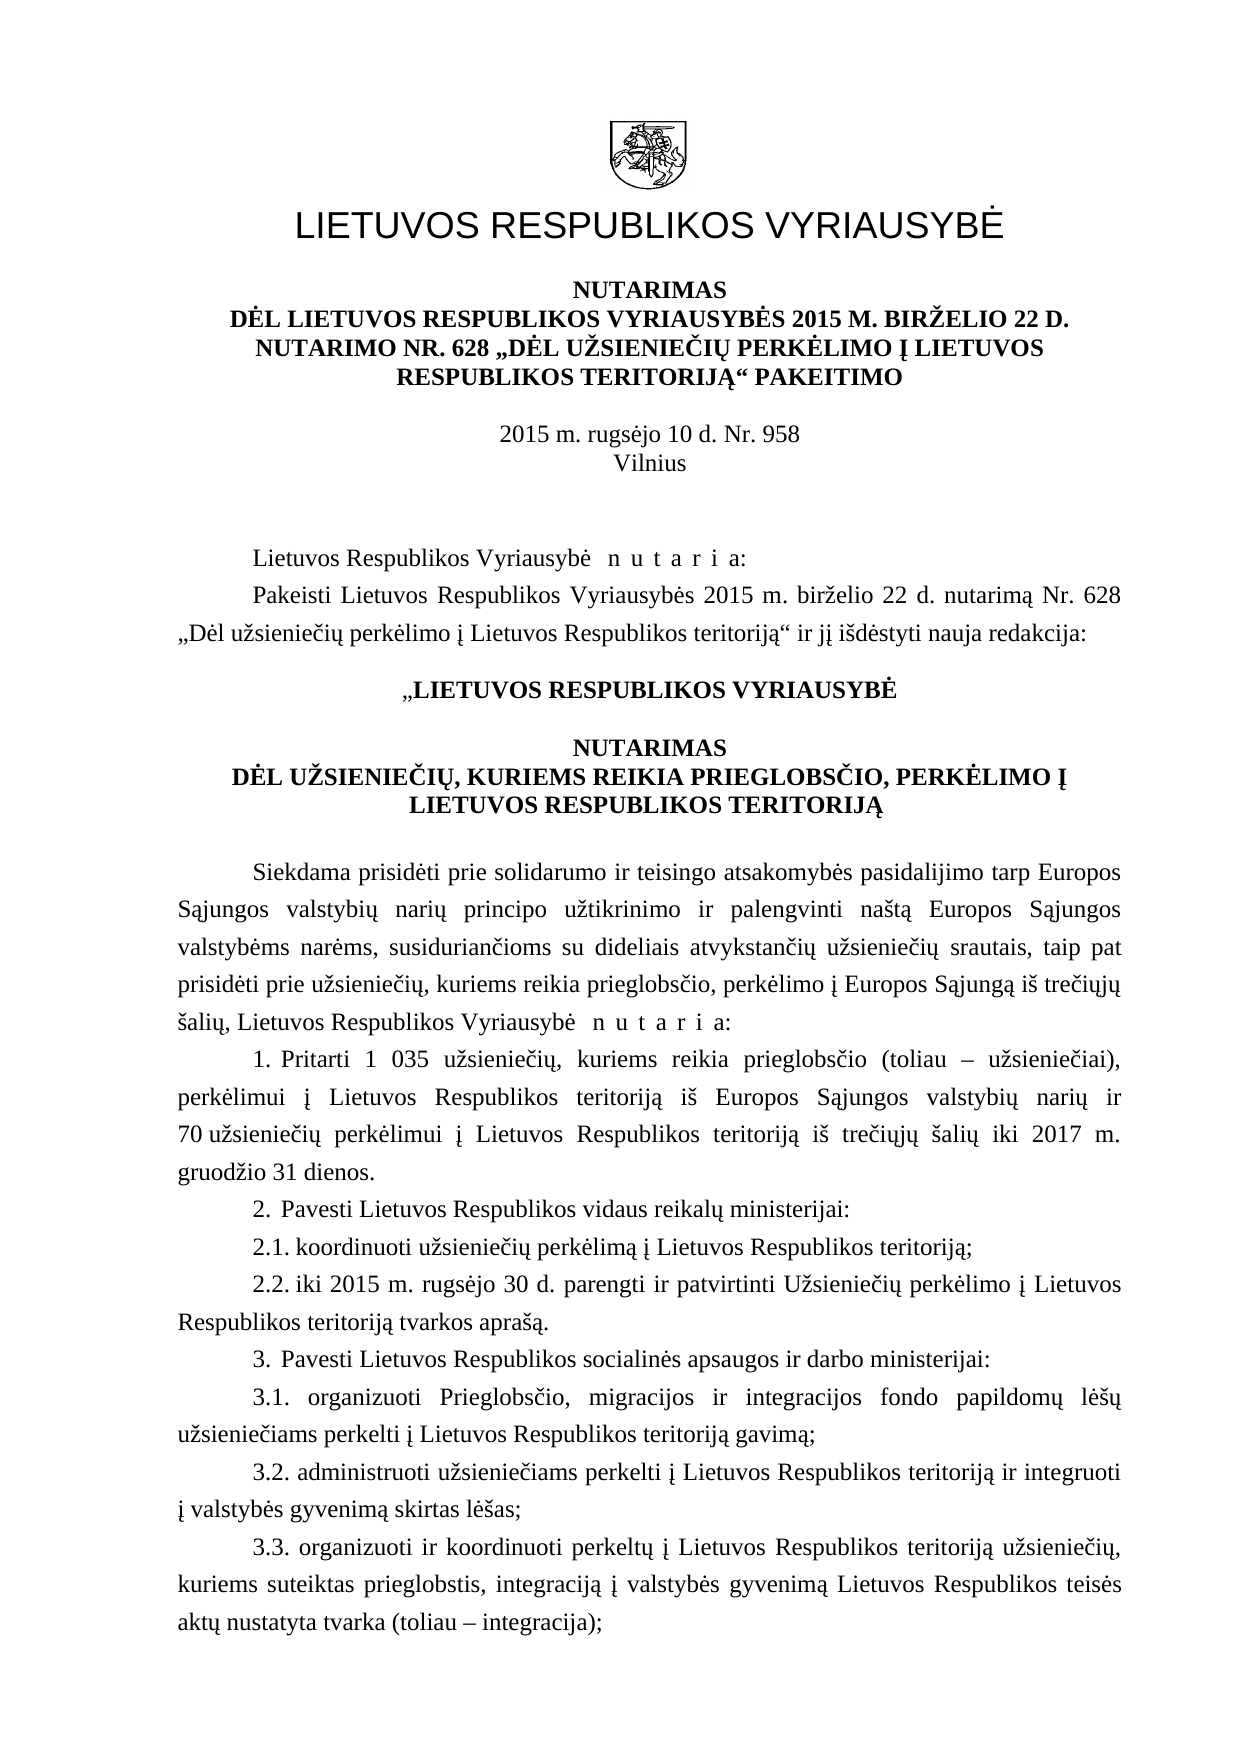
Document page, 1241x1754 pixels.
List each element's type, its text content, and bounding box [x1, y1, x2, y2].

text 2.2. iki 2015 m. rugsėjo 30 d. parengti ir patvirtinti Užsieniečių perkėlimo į Lietuvos Respublikos teritoriją tvarkos aprašą. [177, 1260, 1122, 1335]
text 1. Pritarti 1 035 užsieniečių, kuriems reikia prieglobsčio (toliau – užsieniečiai), perkėlimui į Lietuvos Respublikos teritoriją iš Europos Sąjungos valstybių narių ir 70 užsieniečių perkėlimui į Lietuvos Respublikos teritoriją iš trečiųjų šalių iki 2017 m. gruodžio 31 dienos. [177, 1035, 1122, 1185]
text 2. Pavesti Lietuvos Respublikos vidaus reikalų ministerijai: [177, 1185, 1122, 1223]
text Dėl lietuvos respublikos vyriausybės 2015 m. birželio 22 d. Nutarimo NR. 628 „dėl UŽSIENIEČIŲ PERKĖLIMO Į LIETUVOS RESPUBLIKOS TERITORIJĄ“ PAKEITIMO [177, 304, 1122, 390]
text 3. Pavesti Lietuvos Respublikos socialinės apsaugos ir darbo ministerijai: [177, 1335, 1122, 1373]
text 2.1. koordinuoti užsieniečių perkėlimą į Lietuvos Respublikos teritoriją; [177, 1223, 1122, 1260]
text Siekdama prisidėti prie solidarumo ir teisingo atsakomybės pasidalijimo tarp Europos Sąjungos valstybių narių principo užtikrinimo ir palengvinti naštą Europos Sąjungos valstybėms narėms, susiduriančioms su dideliais atvykstančių užsieniečių srautais, taip pat prisidėti prie užsieniečių, kuriems reikia prieglobsčio, perkėlimo į Europos Sąjungą iš trečiųjų šalių, Lietuvos Respublikos Vyriausybė nutaria: [177, 848, 1122, 1035]
text Lietuvos Respublikos Vyriausybė [177, 203, 1122, 247]
text nutarimas [177, 275, 1122, 304]
text Lietuvos Respublikos Vyriausybė nutaria: [177, 534, 1122, 572]
text 3.1. organizuoti Prieglobsčio, migracijos ir integracijos fondo papildomų lėšų užsieniečiams perkelti į Lietuvos Respublikos teritoriją gavimą; [177, 1373, 1122, 1448]
text 3.3. organizuoti ir koordinuoti perkeltų į Lietuvos Respublikos teritoriją užsieniečių, kuriems suteiktas prieglobstis, integraciją į valstybės gyvenimą Lietuvos Respublikos teisės aktų nustatyta tvarka (toliau – integracija); [177, 1523, 1122, 1635]
text 3.2. administruoti užsieniečiams perkelti į Lietuvos Respublikos teritoriją ir integruoti į valstybės gyvenimą skirtas lėšas; [177, 1448, 1122, 1523]
text Dėl UŽSIENIEČIŲ, KURIEMS REIKIA PRIEGLOBSČIO, PERKĖLIMO Į LIETUVOS RESPUBLIKOS TERITORIJĄ [177, 762, 1122, 819]
text 2015 m. rugsėjo 10 d. Nr. 958 Vilnius [177, 419, 1122, 477]
text NUTARIMAS [177, 733, 1122, 762]
text Pakeisti Lietuvos Respublikos Vyriausybės 2015 m. birželio 22 d. nutarimą Nr. 628 „Dėl užsieniečių perkėlimo į Lietuvos Respublikos teritoriją“ ir jį išdėstyti nauja redakcija: [177, 572, 1122, 647]
text „LIETUVOS RESPUBLIKOS VYRIAUSYBĖ [177, 675, 1122, 704]
